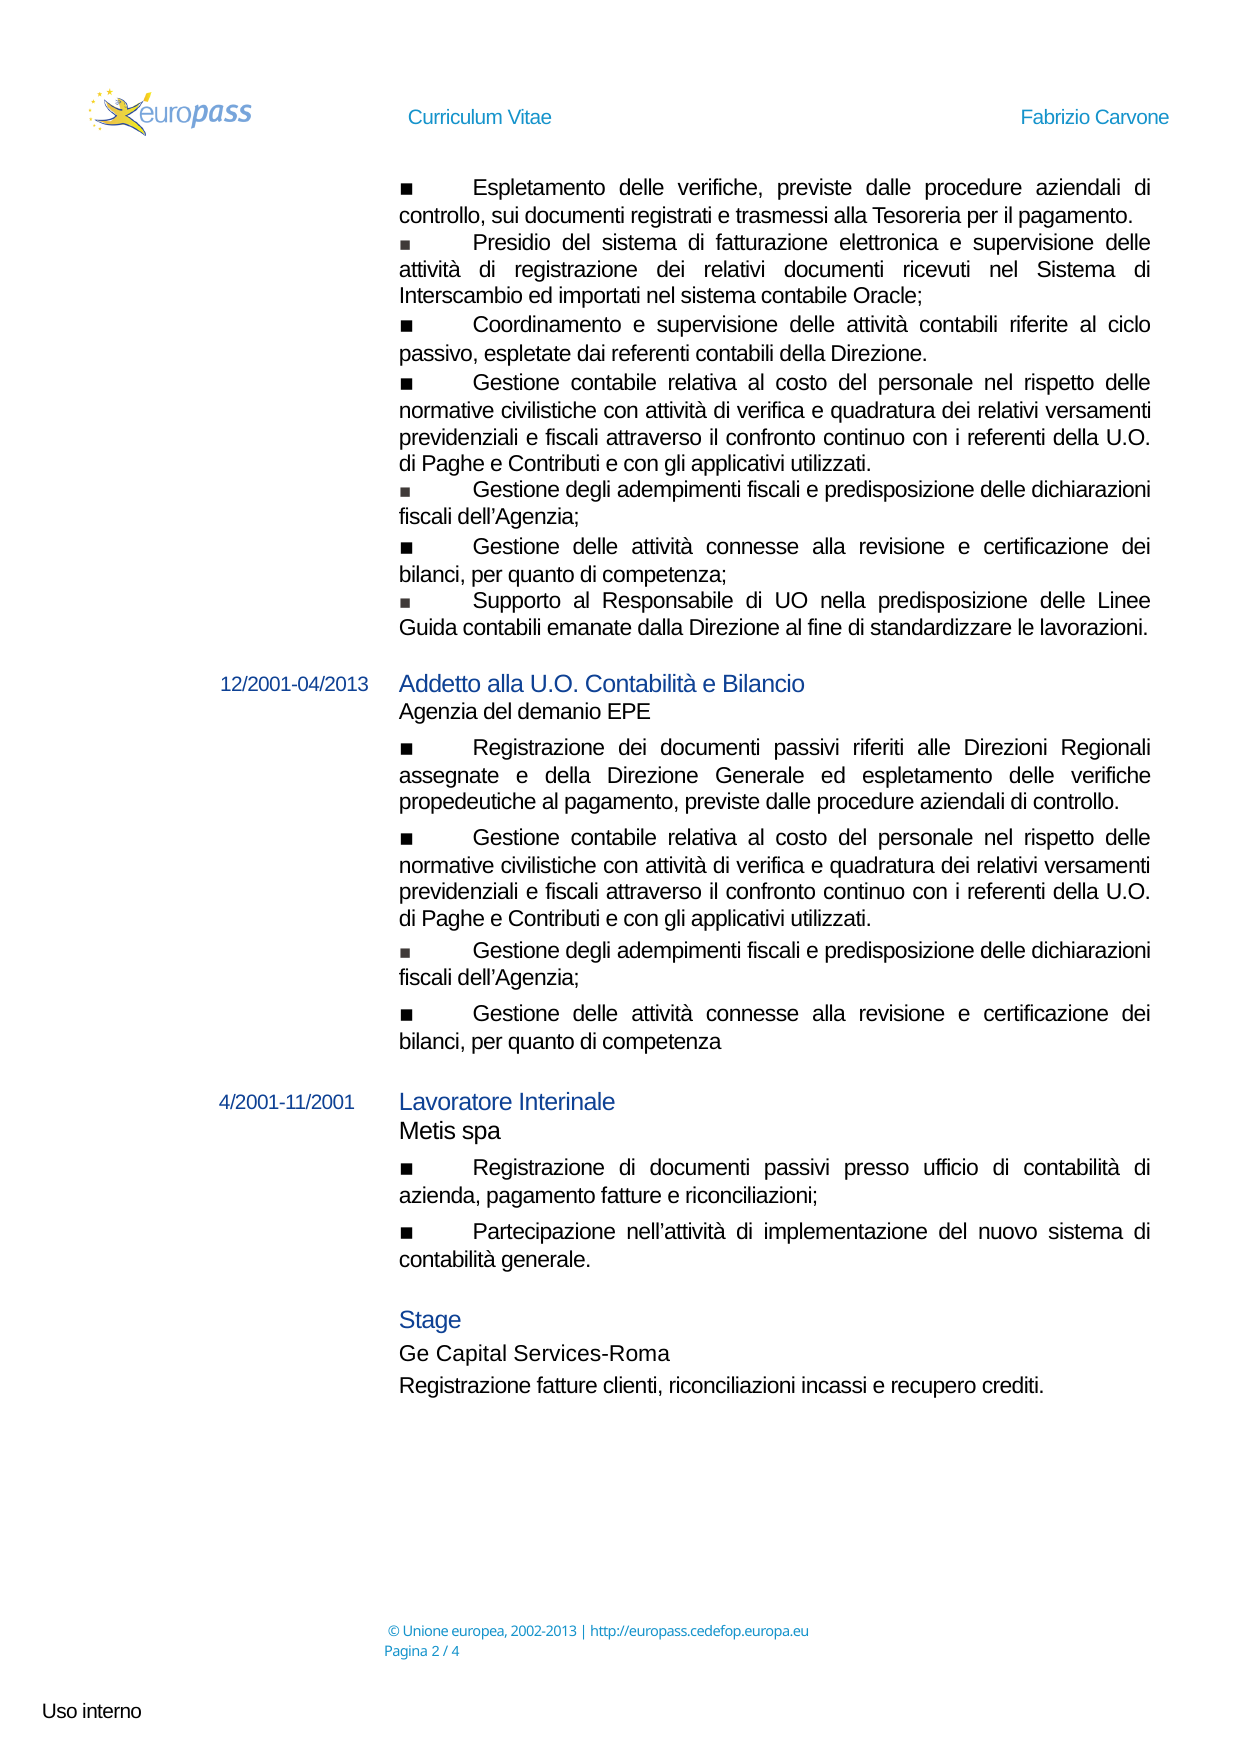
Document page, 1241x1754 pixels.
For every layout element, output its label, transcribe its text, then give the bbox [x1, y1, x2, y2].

table_cell [59, 171, 399, 640]
table_cell Addetto alla U.O. Contabilità e Bilancio Agenzia del demanio EPE Registrazione dei documenti passivi riferiti alle Direzioni Regionali assegnate e della Direzione Generale ed espletamento delle verifiche propedeutiche al pagamento, previste dalle procedure aziendali di controllo. Gestione contabile relativa al costo del personale nel rispetto delle normative civilistiche con attività di verifica e quadratura dei relativi versamenti previdenziali e fiscali attraverso il confronto continuo con i referenti della U.O. di Paghe e Contributi e con gli applicativi utilizzati. Gestione degli adempimenti fiscali e predisposizione delle dichiarazioni fiscali dell’Agenzia; Gestione delle attività connesse alla revisione e certificazione dei bilanci, per quanto di competenza [399, 669, 1169, 1087]
table_cell [59, 640, 399, 669]
table_cell Coordinatore U.O. Contabilità e Bilancio – Ciclo Passivo Agenzia del demanio EPE Espletamento delle verifiche, previste dalle procedure aziendali di controllo, sui documenti registrati e trasmessi alla Tesoreria per il pagamento. Presidio del sistema di fatturazione elettronica e supervisione delle attività di registrazione dei relativi documenti ricevuti nel Sistema di Interscambio ed importati nel sistema contabile Oracle; Coordinamento e supervisione delle attività contabili riferite al ciclo passivo, espletate dai referenti contabili della Direzione. Gestione contabile relativa al costo del personale nel rispetto delle normative civilistiche con attività di verifica e quadratura dei relativi versamenti previdenziali e fiscali attraverso il confronto continuo con i referenti della U.O. di Paghe e Contributi e con gli applicativi utilizzati. Gestione degli adempimenti fiscali e predisposizione delle dichiarazioni fiscali dell’Agenzia; Gestione delle attività connesse alla revisione e certificazione dei bilanci, per quanto di competenza; Supporto al Responsabile di UO nella predisposizione delle Linee Guida contabili emanate dalla Direzione al fine di standardizzare le lavorazioni. [399, 171, 1169, 640]
table_cell 4/2001-11/2001 [59, 1087, 399, 1431]
table_cell Lavoratore Interinale Metis spa Registrazione di documenti passivi presso ufficio di contabilità di azienda, pagamento fatture e riconciliazioni; Partecipazione nell’attività di implementazione del nuovo sistema di contabilità generale. Stage Ge Capital Services-Roma Registrazione fatture clienti, riconciliazioni incassi e recupero crediti. [399, 1087, 1169, 1431]
table_cell 12/2001-04/2013 [59, 669, 399, 1087]
table_cell [399, 640, 1169, 669]
